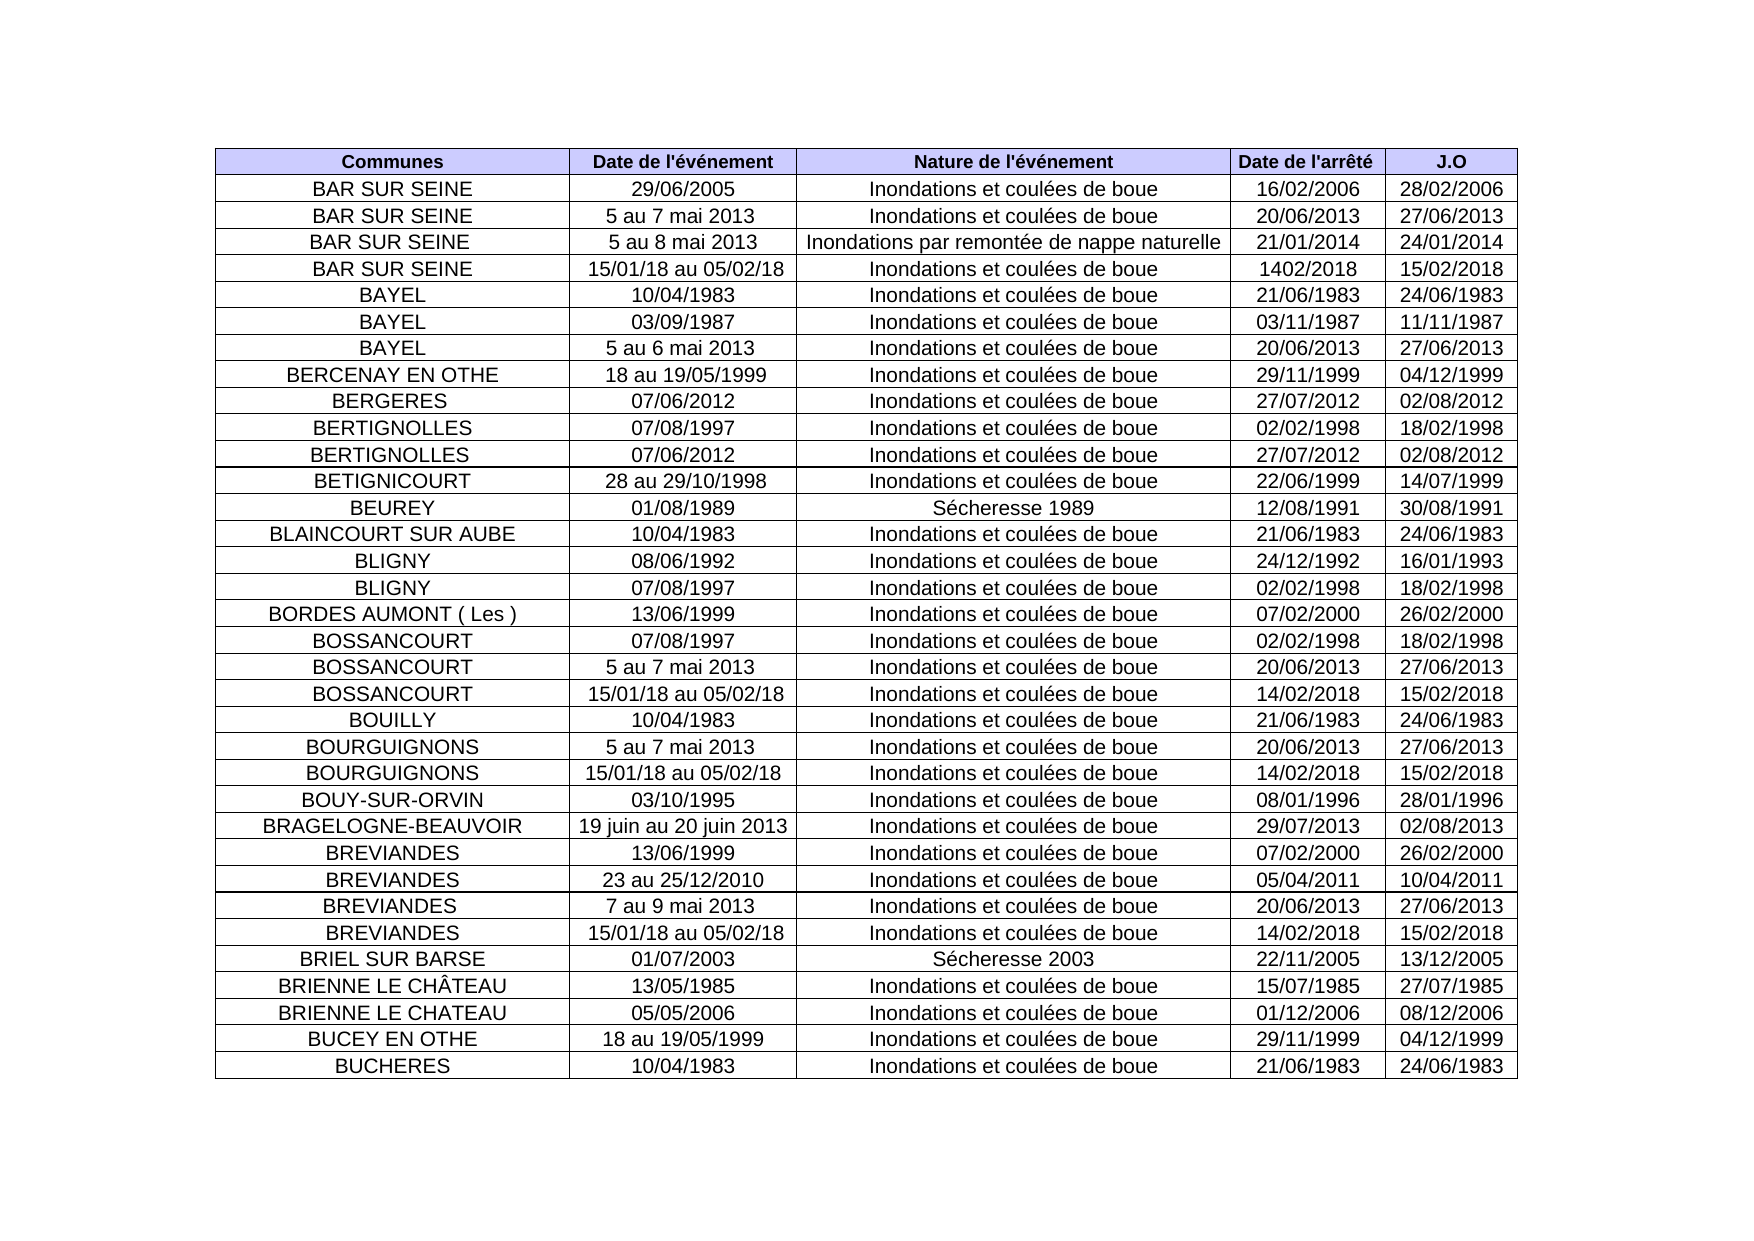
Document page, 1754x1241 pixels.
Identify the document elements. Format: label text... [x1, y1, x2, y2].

table_cell 02/02/1998 [1231, 414, 1385, 440]
table_cell Inondations et coulées de boue [797, 919, 1230, 944]
table_cell Inondations et coulées de boue [797, 282, 1230, 307]
table_cell Inondations et coulées de boue [797, 388, 1230, 413]
table_cell 15/01/18 au 05/02/18 [570, 919, 796, 944]
table_cell Inondations et coulées de boue [797, 175, 1230, 201]
table_cell 11/11/1987 [1386, 308, 1517, 334]
table_cell 14/02/2018 [1231, 919, 1385, 944]
table_cell 10/04/1983 [570, 1052, 796, 1077]
table_cell BAYEL [216, 335, 569, 360]
table_cell 20/06/2013 [1231, 654, 1385, 679]
table_cell Inondations et coulées de boue [797, 999, 1230, 1024]
table_cell 22/11/2005 [1231, 946, 1385, 971]
table_header Date de l'arrêté [1231, 149, 1385, 174]
table_cell 02/08/2013 [1386, 813, 1517, 838]
table_cell BOSSANCOURT [216, 654, 569, 679]
table_cell BAR SUR SEINE [216, 229, 569, 254]
table_cell 01/08/1989 [570, 494, 796, 519]
table_cell BLAINCOURT SUR AUBE [216, 521, 569, 546]
table_cell Inondations et coulées de boue [797, 547, 1230, 573]
table_cell Sécheresse 1989 [797, 494, 1230, 519]
table_cell 01/07/2003 [570, 946, 796, 971]
table_header J.O [1386, 149, 1517, 174]
table_cell 13/06/1999 [570, 600, 796, 626]
table_cell 5 au 7 mai 2013 [570, 202, 796, 227]
table_cell Inondations et coulées de boue [797, 574, 1230, 599]
table_cell 27/06/2013 [1386, 893, 1517, 918]
table_cell BOUY-SUR-ORVIN [216, 786, 569, 812]
table_cell 20/06/2013 [1231, 893, 1385, 918]
table_cell 04/12/1999 [1386, 1025, 1517, 1051]
table_cell 16/01/1993 [1386, 547, 1517, 573]
table_cell BUCEY EN OTHE [216, 1025, 569, 1051]
table_cell 15/02/2018 [1386, 680, 1517, 706]
table_cell Inondations et coulées de boue [797, 866, 1230, 891]
table_cell 27/06/2013 [1386, 733, 1517, 759]
table_cell Inondations et coulées de boue [797, 786, 1230, 812]
table_cell 23 au 25/12/2010 [570, 866, 796, 891]
table_cell Inondations et coulées de boue [797, 733, 1230, 759]
table_cell BLIGNY [216, 574, 569, 599]
table_cell BAYEL [216, 308, 569, 334]
table_cell Inondations et coulées de boue [797, 255, 1230, 281]
table_cell 20/06/2013 [1231, 335, 1385, 360]
table_header Nature de l'événement [797, 149, 1230, 174]
table_header Communes [216, 149, 569, 174]
table_cell 10/04/1983 [570, 282, 796, 307]
table_cell BOSSANCOURT [216, 627, 569, 652]
table_cell 15/01/18 au 05/02/18 [570, 760, 796, 785]
table_cell 1402/2018 [1231, 255, 1385, 281]
table_cell 10/04/1983 [570, 521, 796, 546]
table_cell 07/08/1997 [570, 414, 796, 440]
table_cell 10/04/1983 [570, 707, 796, 732]
table_cell BAR SUR SEINE [216, 202, 569, 227]
table_cell 13/05/1985 [570, 972, 796, 998]
table_cell 27/07/2012 [1231, 388, 1385, 413]
table_cell BOURGUIGNONS [216, 760, 569, 785]
table_cell Inondations et coulées de boue [797, 361, 1230, 387]
table_cell Inondations et coulées de boue [797, 972, 1230, 998]
table_cell Inondations et coulées de boue [797, 760, 1230, 785]
table_cell 27/07/1985 [1386, 972, 1517, 998]
table_cell 20/06/2013 [1231, 202, 1385, 227]
table_cell 08/06/1992 [570, 547, 796, 573]
table_cell 08/12/2006 [1386, 999, 1517, 1024]
table_cell 21/06/1983 [1231, 707, 1385, 732]
table_cell BRAGELOGNE-BEAUVOIR [216, 813, 569, 838]
table_cell 30/08/1991 [1386, 494, 1517, 519]
table_cell 29/06/2005 [570, 175, 796, 201]
table_cell 21/06/1983 [1231, 282, 1385, 307]
table_cell 22/06/1999 [1231, 468, 1385, 493]
table_cell 07/08/1997 [570, 574, 796, 599]
table_cell 19 juin au 20 juin 2013 [570, 813, 796, 838]
table_cell Sécheresse 2003 [797, 946, 1230, 971]
table_cell 03/10/1995 [570, 786, 796, 812]
table_cell 16/02/2006 [1231, 175, 1385, 201]
table_cell 29/11/1999 [1231, 1025, 1385, 1051]
table_cell Inondations et coulées de boue [797, 627, 1230, 652]
table_cell 5 au 7 mai 2013 [570, 654, 796, 679]
table_cell 14/02/2018 [1231, 760, 1385, 785]
table_cell 04/12/1999 [1386, 361, 1517, 387]
table_cell 14/07/1999 [1386, 468, 1517, 493]
table_cell 24/06/1983 [1386, 282, 1517, 307]
table_cell 18 au 19/05/1999 [570, 361, 796, 387]
table_cell 07/08/1997 [570, 627, 796, 652]
table_cell 12/08/1991 [1231, 494, 1385, 519]
table_cell 21/01/2014 [1231, 229, 1385, 254]
table_cell 24/06/1983 [1386, 707, 1517, 732]
table_cell 13/06/1999 [570, 839, 796, 865]
table_cell 07/06/2012 [570, 388, 796, 413]
table_cell Inondations et coulées de boue [797, 441, 1230, 466]
table_cell BREVIANDES [216, 839, 569, 865]
table_cell 7 au 9 mai 2013 [570, 893, 796, 918]
table_cell Inondations et coulées de boue [797, 893, 1230, 918]
table_cell 26/02/2000 [1386, 839, 1517, 865]
table_cell Inondations et coulées de boue [797, 707, 1230, 732]
table_cell 29/07/2013 [1231, 813, 1385, 838]
table_cell Inondations et coulées de boue [797, 414, 1230, 440]
table_cell 24/01/2014 [1386, 229, 1517, 254]
table_cell BOURGUIGNONS [216, 733, 569, 759]
table_cell 13/12/2005 [1386, 946, 1517, 971]
table_cell BERTIGNOLLES [216, 441, 569, 466]
table_cell 24/06/1983 [1386, 1052, 1517, 1077]
table_cell 27/07/2012 [1231, 441, 1385, 466]
table_cell 03/09/1987 [570, 308, 796, 334]
table_cell 03/11/1987 [1231, 308, 1385, 334]
table_cell Inondations et coulées de boue [797, 839, 1230, 865]
table_cell 15/07/1985 [1231, 972, 1385, 998]
table_cell 15/01/18 au 05/02/18 [570, 255, 796, 281]
table_cell 27/06/2013 [1386, 335, 1517, 360]
table_cell Inondations et coulées de boue [797, 1052, 1230, 1077]
table_cell 10/04/2011 [1386, 866, 1517, 891]
table_cell BREVIANDES [216, 919, 569, 944]
table_cell Inondations par remontée de nappe naturelle [797, 229, 1230, 254]
table_cell 08/01/1996 [1231, 786, 1385, 812]
table_cell 14/02/2018 [1231, 680, 1385, 706]
table_cell 02/02/1998 [1231, 574, 1385, 599]
table_cell BUCHERES [216, 1052, 569, 1077]
table_cell 24/12/1992 [1231, 547, 1385, 573]
table_cell 07/06/2012 [570, 441, 796, 466]
table_cell 27/06/2013 [1386, 202, 1517, 227]
table_cell BREVIANDES [216, 893, 569, 918]
table_cell 05/04/2011 [1231, 866, 1385, 891]
table_cell 28 au 29/10/1998 [570, 468, 796, 493]
table_cell BRIENNE LE CHATEAU [216, 999, 569, 1024]
table_cell BETIGNICOURT [216, 468, 569, 493]
table_cell Inondations et coulées de boue [797, 813, 1230, 838]
table_cell 27/06/2013 [1386, 654, 1517, 679]
table_cell BAR SUR SEINE [216, 175, 569, 201]
table_cell BRIENNE LE CHÂTEAU [216, 972, 569, 998]
table_cell 18/02/1998 [1386, 414, 1517, 440]
table_cell 15/01/18 au 05/02/18 [570, 680, 796, 706]
table_cell BRIEL SUR BARSE [216, 946, 569, 971]
table_cell 18/02/1998 [1386, 574, 1517, 599]
table_cell Inondations et coulées de boue [797, 202, 1230, 227]
table_cell 21/06/1983 [1231, 521, 1385, 546]
table_cell 18 au 19/05/1999 [570, 1025, 796, 1051]
table_cell 15/02/2018 [1386, 919, 1517, 944]
table_cell 02/02/1998 [1231, 627, 1385, 652]
table_cell 02/08/2012 [1386, 388, 1517, 413]
table_cell Inondations et coulées de boue [797, 680, 1230, 706]
table_cell BOSSANCOURT [216, 680, 569, 706]
table_cell 18/02/1998 [1386, 627, 1517, 652]
table_cell 5 au 8 mai 2013 [570, 229, 796, 254]
table_cell 24/06/1983 [1386, 521, 1517, 546]
table_cell BERGERES [216, 388, 569, 413]
table_cell BAR SUR SEINE [216, 255, 569, 281]
table_cell BERTIGNOLLES [216, 414, 569, 440]
table_cell BERCENAY EN OTHE [216, 361, 569, 387]
table_cell 28/02/2006 [1386, 175, 1517, 201]
table_cell BREVIANDES [216, 866, 569, 891]
table_header Date de l'événement [570, 149, 796, 174]
table_cell BEUREY [216, 494, 569, 519]
table_cell Inondations et coulées de boue [797, 521, 1230, 546]
table_cell Inondations et coulées de boue [797, 468, 1230, 493]
table_cell 20/06/2013 [1231, 733, 1385, 759]
table_cell 15/02/2018 [1386, 760, 1517, 785]
table_cell 26/02/2000 [1386, 600, 1517, 626]
table_cell 07/02/2000 [1231, 839, 1385, 865]
table_cell Inondations et coulées de boue [797, 335, 1230, 360]
table_cell Inondations et coulées de boue [797, 1025, 1230, 1051]
table_cell 21/06/1983 [1231, 1052, 1385, 1077]
table_cell 28/01/1996 [1386, 786, 1517, 812]
table_cell BORDES AUMONT ( Les ) [216, 600, 569, 626]
table_cell BLIGNY [216, 547, 569, 573]
table_cell Inondations et coulées de boue [797, 600, 1230, 626]
table_cell Inondations et coulées de boue [797, 308, 1230, 334]
table_cell 01/12/2006 [1231, 999, 1385, 1024]
table_cell BAYEL [216, 282, 569, 307]
table_cell 05/05/2006 [570, 999, 796, 1024]
table_cell 07/02/2000 [1231, 600, 1385, 626]
table_cell 29/11/1999 [1231, 361, 1385, 387]
table_cell Inondations et coulées de boue [797, 654, 1230, 679]
table_cell 15/02/2018 [1386, 255, 1517, 281]
table_cell BOUILLY [216, 707, 569, 732]
table_cell 5 au 6 mai 2013 [570, 335, 796, 360]
table_cell 5 au 7 mai 2013 [570, 733, 796, 759]
table_cell 02/08/2012 [1386, 441, 1517, 466]
